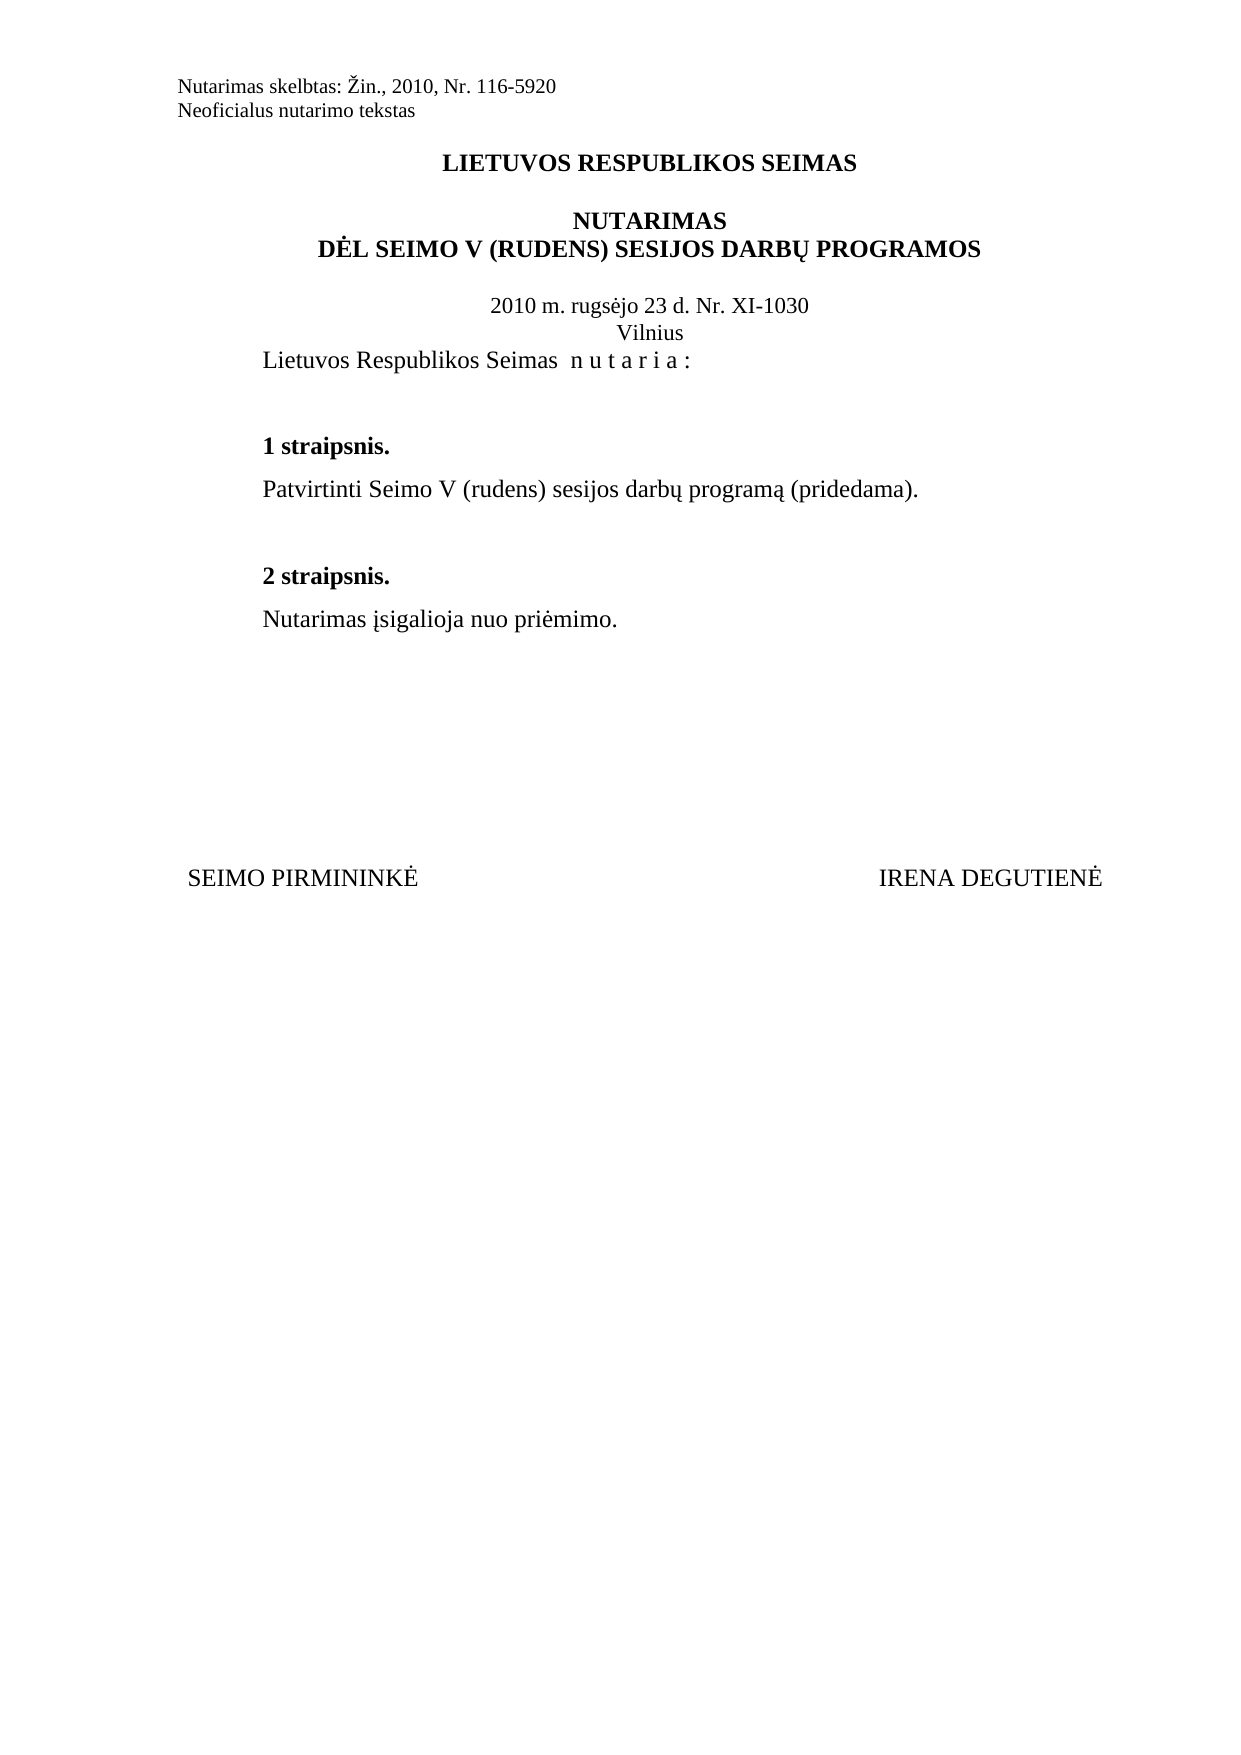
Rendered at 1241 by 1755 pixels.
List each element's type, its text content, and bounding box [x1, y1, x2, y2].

text DĖL SEIMO V (RUDENS) SESIJOS DARBŲ PROGRAMOS [177, 234, 1122, 263]
text Patvirtinti Seimo V (rudens) sesijos darbų programą (pridedama). [187, 474, 1120, 503]
text 1 straipsnis. [187, 431, 1120, 460]
text Nutarimas skelbtas: Žin., 2010, Nr. 116-5920 [177, 74, 1122, 98]
text 2010 m. rugsėjo 23 d. Nr. XI-1030 Vilnius [177, 292, 1122, 345]
text 2 straipsnis. [187, 561, 1120, 589]
text Nutarimas įsigalioja nuo priėmimo. [187, 604, 1120, 633]
text Lietuvos Respublikos Seimas n u t a r i a : [187, 345, 1120, 374]
text NUTARIMAS [177, 206, 1122, 234]
text Neoficialus nutarimo tekstas [177, 98, 1122, 122]
text Seimo Pirmininkė Irena Degutienė [187, 863, 1120, 891]
text LIETUVOS RESPUBLIKOS SEIMAS [177, 148, 1122, 177]
